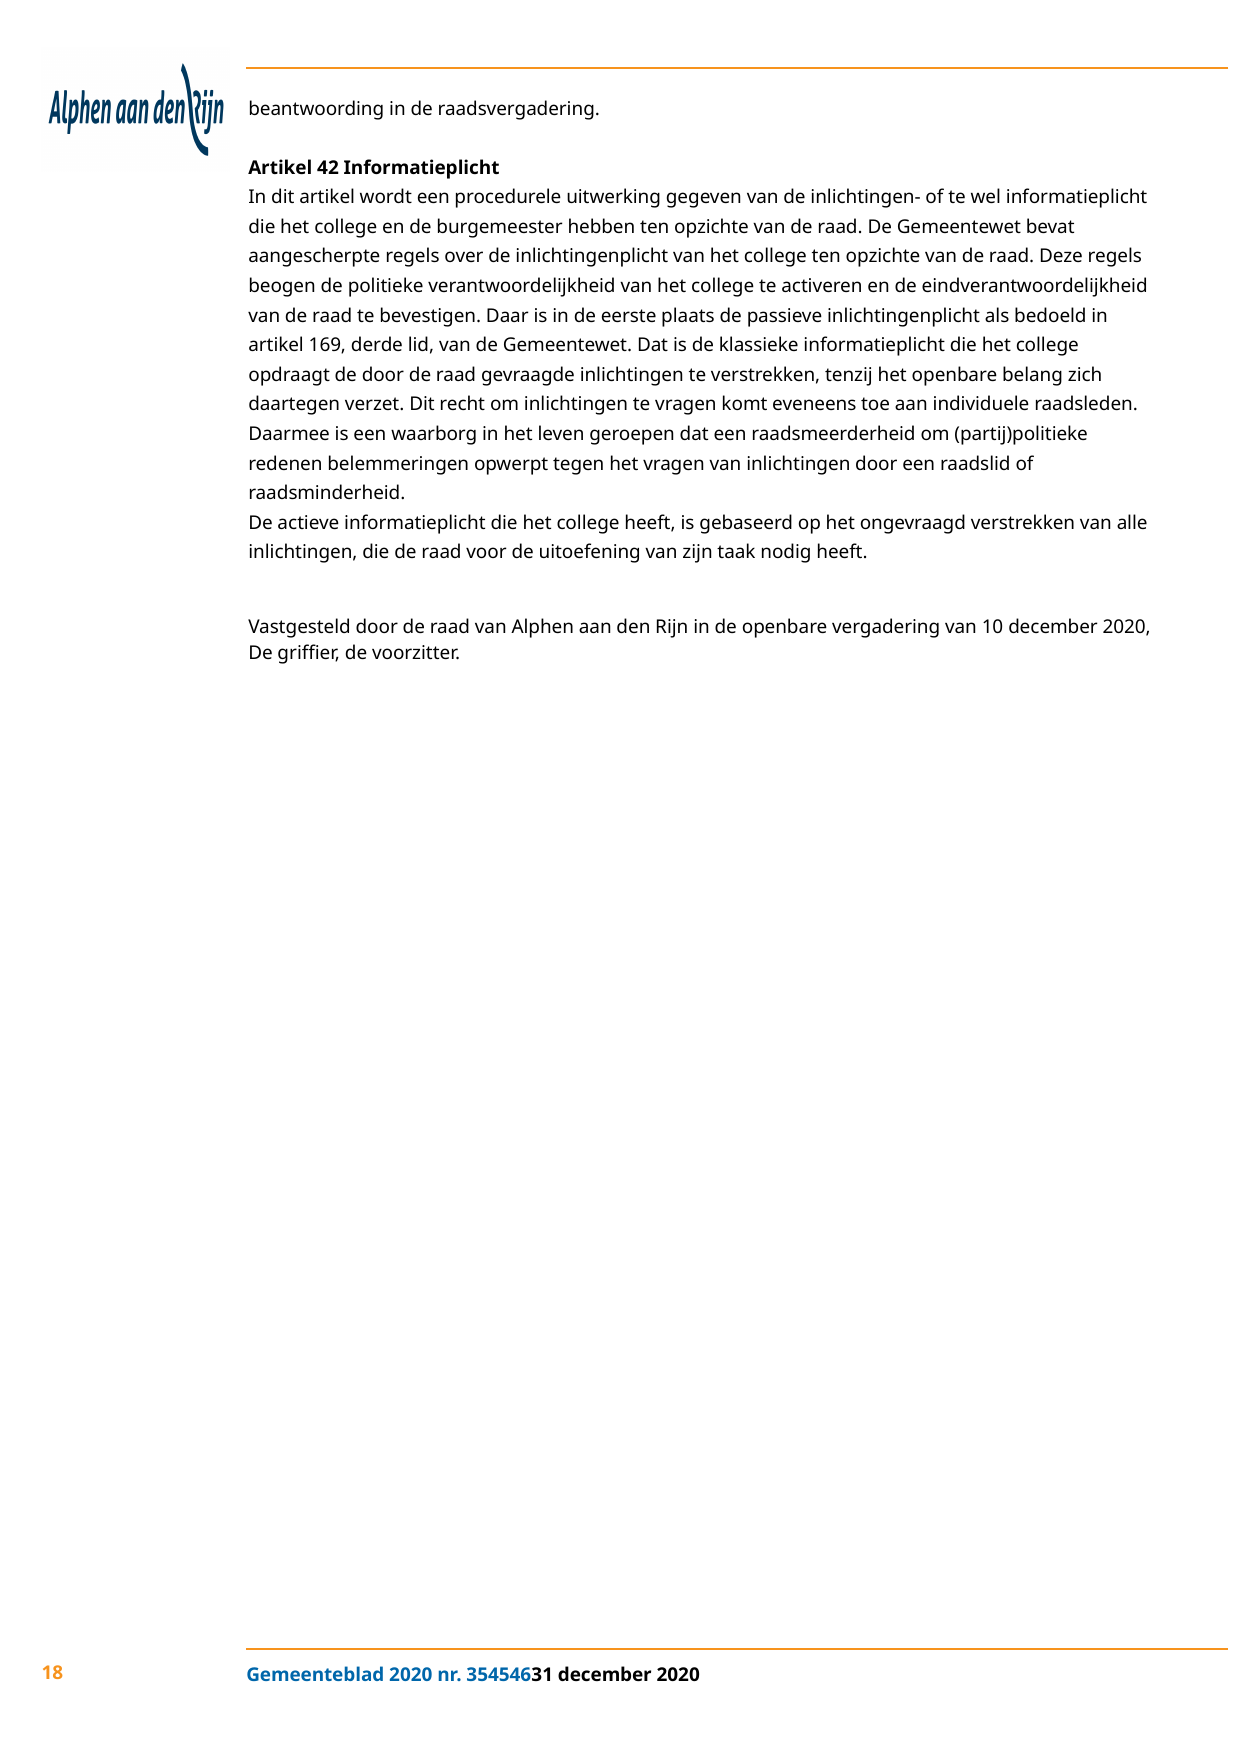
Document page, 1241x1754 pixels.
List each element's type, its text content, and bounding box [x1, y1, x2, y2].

text Vastgesteld door de raad van Alphen aan den Rijn in de openbare vergadering van 10 december 2020, [248, 614, 1152, 639]
text Artikel 42 Informatieplicht [248, 154, 1152, 180]
text Daarmee is een waarborg in het leven geroepen dat een raadsmeerderheid om (partij)politieke redenen belemmeringen opwerpt tegen het vragen van inlichtingen door een raadslid of raadsminderheid. [248, 420, 1152, 505]
text De griffier, de voorzitter. [248, 639, 1152, 665]
picture [41, 47, 231, 172]
text De actieve informatieplicht die het college heeft, is gebaseerd op het ongevraagd verstrekken van alle inlichtingen, die de raad voor de uitoefening van zijn taak nodig heeft. [248, 509, 1152, 564]
text beantwoording in de raadsvergadering. [248, 95, 1152, 121]
text In dit artikel wordt een procedurele uitwerking gegeven van de inlichtingen- of te wel informatieplicht die het college en de burgemeester hebben ten opzichte van de raad. De Gemeentewet bevat aangescherpte regels over de inlichtingenplicht van het college ten opzichte van de raad. Deze regels beogen de politieke verantwoordelijkheid van het college te activeren en de eindverantwoordelijkheid van de raad te bevestigen. Daar is in de eerste plaats de passieve inlichtingenplicht als bedoeld in artikel 169, derde lid, van de Gemeentewet. Dat is de klassieke informatieplicht die het college opdraagt de door de raad gevraagde inlichtingen te verstrekken, tenzij het openbare belang zich daartegen verzet. Dit recht om inlichtingen te vragen komt eveneens toe aan individuele raadsleden. [248, 183, 1152, 416]
